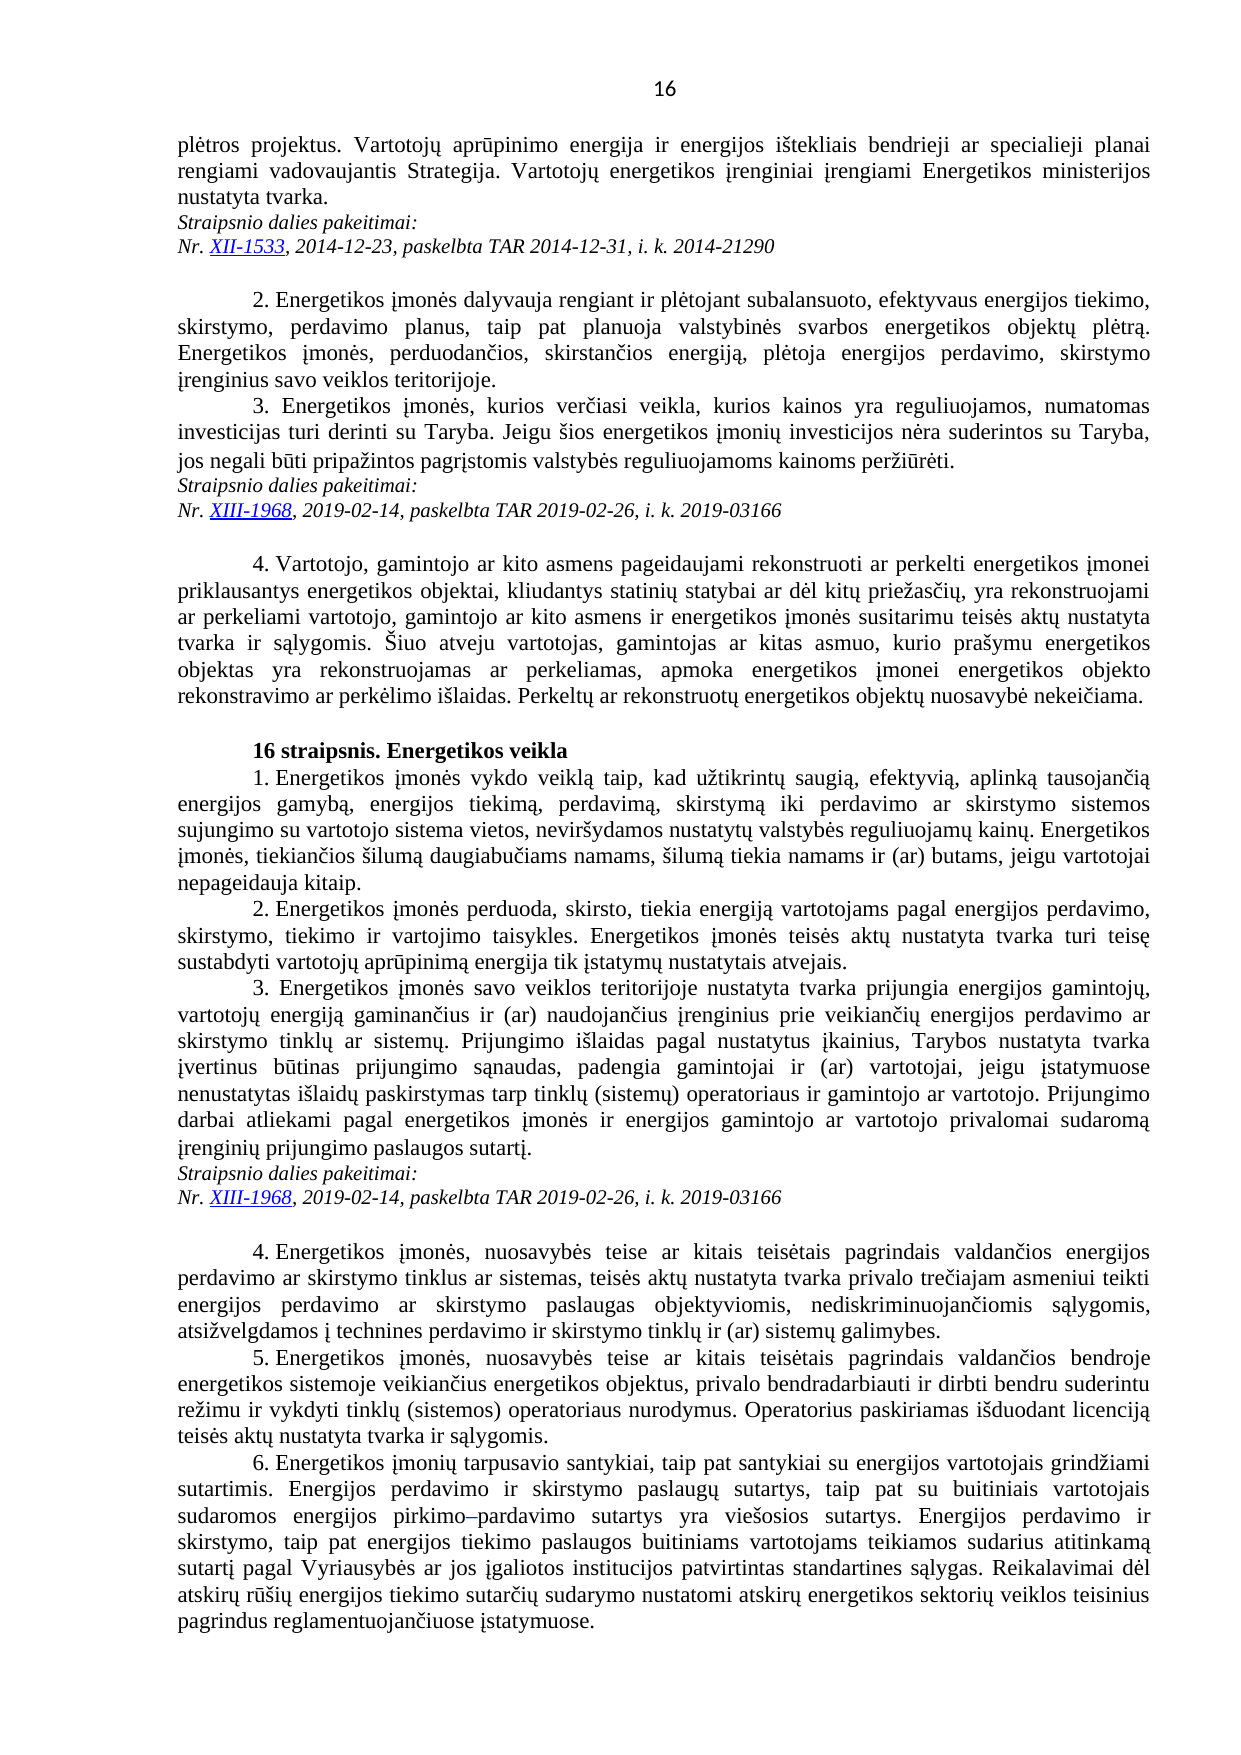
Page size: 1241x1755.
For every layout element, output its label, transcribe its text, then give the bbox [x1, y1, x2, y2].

text 5. Energetikos įmonės, nuosavybės teise ar kitais teisėtais pagrindais valdančios bendroje energetikos sistemoje veikiančius energetikos objektus, privalo bendradarbiauti ir dirbti bendru suderintu režimu ir vykdyti tinklų (sistemos) operatoriaus nurodymus. Operatorius paskiriamas išduodant licenciją teisės aktų nustatyta tvarka ir sąlygomis. [177, 1343, 1152, 1449]
text 2. Energetikos įmonės dalyvauja rengiant ir plėtojant subalansuoto, efektyvaus energijos tiekimo, skirstymo, perdavimo planus, taip pat planuoja valstybinės svarbos energetikos objektų plėtrą. Energetikos įmonės, perduodančios, skirstančios energiją, plėtoja energijos perdavimo, skirstymo įrenginius savo veiklos teritorijoje. [177, 287, 1152, 392]
text 3. Energetikos įmonės savo veiklos teritorijoje nustatyta tvarka prijungia energijos gamintojų, vartotojų energiją gaminančius ir (ar) naudojančius įrenginius prie veikiančių energijos perdavimo ar skirstymo tinklų ar sistemų. Prijungimo išlaidas pagal nustatytus įkainius, Tarybos nustatyta tvarka įvertinus būtinas prijungimo sąnaudas, padengia gamintojai ir (ar) vartotojai, jeigu įstatymuose nenustatytas išlaidų paskirstymas tarp tinklų (sistemų) operatoriaus ir gamintojo ar vartotojo. Prijungimo darbai atliekami pagal energetikos įmonės ir energijos gamintojo ar vartotojo privalomai sudaromą įrenginių prijungimo paslaugos sutartį. [177, 974, 1152, 1161]
text 16 straipsnis. Energetikos veikla [177, 737, 1152, 763]
text 6. Energetikos įmonių tarpusavio santykiai, taip pat santykiai su energijos vartotojais grindžiami sutartimis. Energijos perdavimo ir skirstymo paslaugų sutartys, taip pat su buitiniais vartotojais sudaromos energijos pirkimo–pardavimo sutartys yra viešosios sutartys. Energijos perdavimo ir skirstymo, taip pat energijos tiekimo paslaugos buitiniams vartotojams teikiamos sudarius atitinkamą sutartį pagal Vyriausybės ar jos įgaliotos institucijos patvirtintas standartines sąlygas. Reikalavimai dėl atskirų rūšių energijos tiekimo sutarčių sudarymo nustatomi atskirų energetikos sektorių veiklos teisinius pagrindus reglamentuojančiuose įstatymuose. [177, 1449, 1152, 1633]
text Nr. XII-1533, 2014-12-23, paskelbta TAR 2014-12-31, i. k. 2014-21290 [177, 234, 1152, 258]
text 3. Energetikos įmonės, kurios verčiasi veikla, kurios kainos yra reguliuojamos, numatomas investicijas turi derinti su Taryba. Jeigu šios energetikos įmonių investicijos nėra suderintos su Taryba, jos negali būti pripažintos pagrįstomis valstybės reguliuojamoms kainoms peržiūrėti. [177, 392, 1152, 473]
text 1. Energetikos įmonės vykdo veiklą taip, kad užtikrintų saugią, efektyvią, aplinką tausojančią energijos gamybą, energijos tiekimą, perdavimą, skirstymą iki perdavimo ar skirstymo sistemos sujungimo su vartotojo sistema vietos, neviršydamos nustatytų valstybės reguliuojamų kainų. Energetikos įmonės, tiekiančios šilumą daugiabučiams namams, šilumą tiekia namams ir (ar) butams, jeigu vartotojai nepageidauja kitaip. [177, 763, 1152, 895]
text Nr. XIII-1968, 2019-02-14, paskelbta TAR 2019-02-26, i. k. 2019-03166 [177, 1185, 1152, 1209]
text 4. Vartotojo, gamintojo ar kito asmens pageidaujami rekonstruoti ar perkelti energetikos įmonei priklausantys energetikos objektai, kliudantys statinių statybai ar dėl kitų priežasčių, yra rekonstruojami ar perkeliami vartotojo, gamintojo ar kito asmens ir energetikos įmonės susitarimu teisės aktų nustatyta tvarka ir sąlygomis. Šiuo atveju vartotojas, gamintojas ar kitas asmuo, kurio prašymu energetikos objektas yra rekonstruojamas ar perkeliamas, apmoka energetikos įmonei energetikos objekto rekonstravimo ar perkėlimo išlaidas. Perkeltų ar rekonstruotų energetikos objektų nuosavybė nekeičiama. [177, 550, 1152, 708]
text Straipsnio dalies pakeitimai: [177, 1161, 1152, 1185]
text Straipsnio dalies pakeitimai: [177, 210, 1152, 234]
text Straipsnio dalies pakeitimai: [177, 473, 1152, 497]
text 2. Energetikos įmonės perduoda, skirsto, tiekia energiją vartotojams pagal energijos perdavimo, skirstymo, tiekimo ir vartojimo taisykles. Energetikos įmonės teisės aktų nustatyta tvarka turi teisę sustabdyti vartotojų aprūpinimą energija tik įstatymų nustatytais atvejais. [177, 895, 1152, 974]
text 4. Energetikos įmonės, nuosavybės teise ar kitais teisėtais pagrindais valdančios energijos perdavimo ar skirstymo tinklus ar sistemas, teisės aktų nustatyta tvarka privalo trečiajam asmeniui teikti energijos perdavimo ar skirstymo paslaugas objektyviomis, nediskriminuojančiomis sąlygomis, atsižvelgdamos į technines perdavimo ir skirstymo tinklų ir (ar) sistemų galimybes. [177, 1238, 1152, 1343]
text plėtros projektus. Vartotojų aprūpinimo energija ir energijos ištekliais bendrieji ar specialieji planai rengiami vadovaujantis Strategija. Vartotojų energetikos įrenginiai įrengiami Energetikos ministerijos nustatyta tvarka. [177, 131, 1152, 210]
text Nr. XIII-1968, 2019-02-14, paskelbta TAR 2019-02-26, i. k. 2019-03166 [177, 497, 1152, 522]
